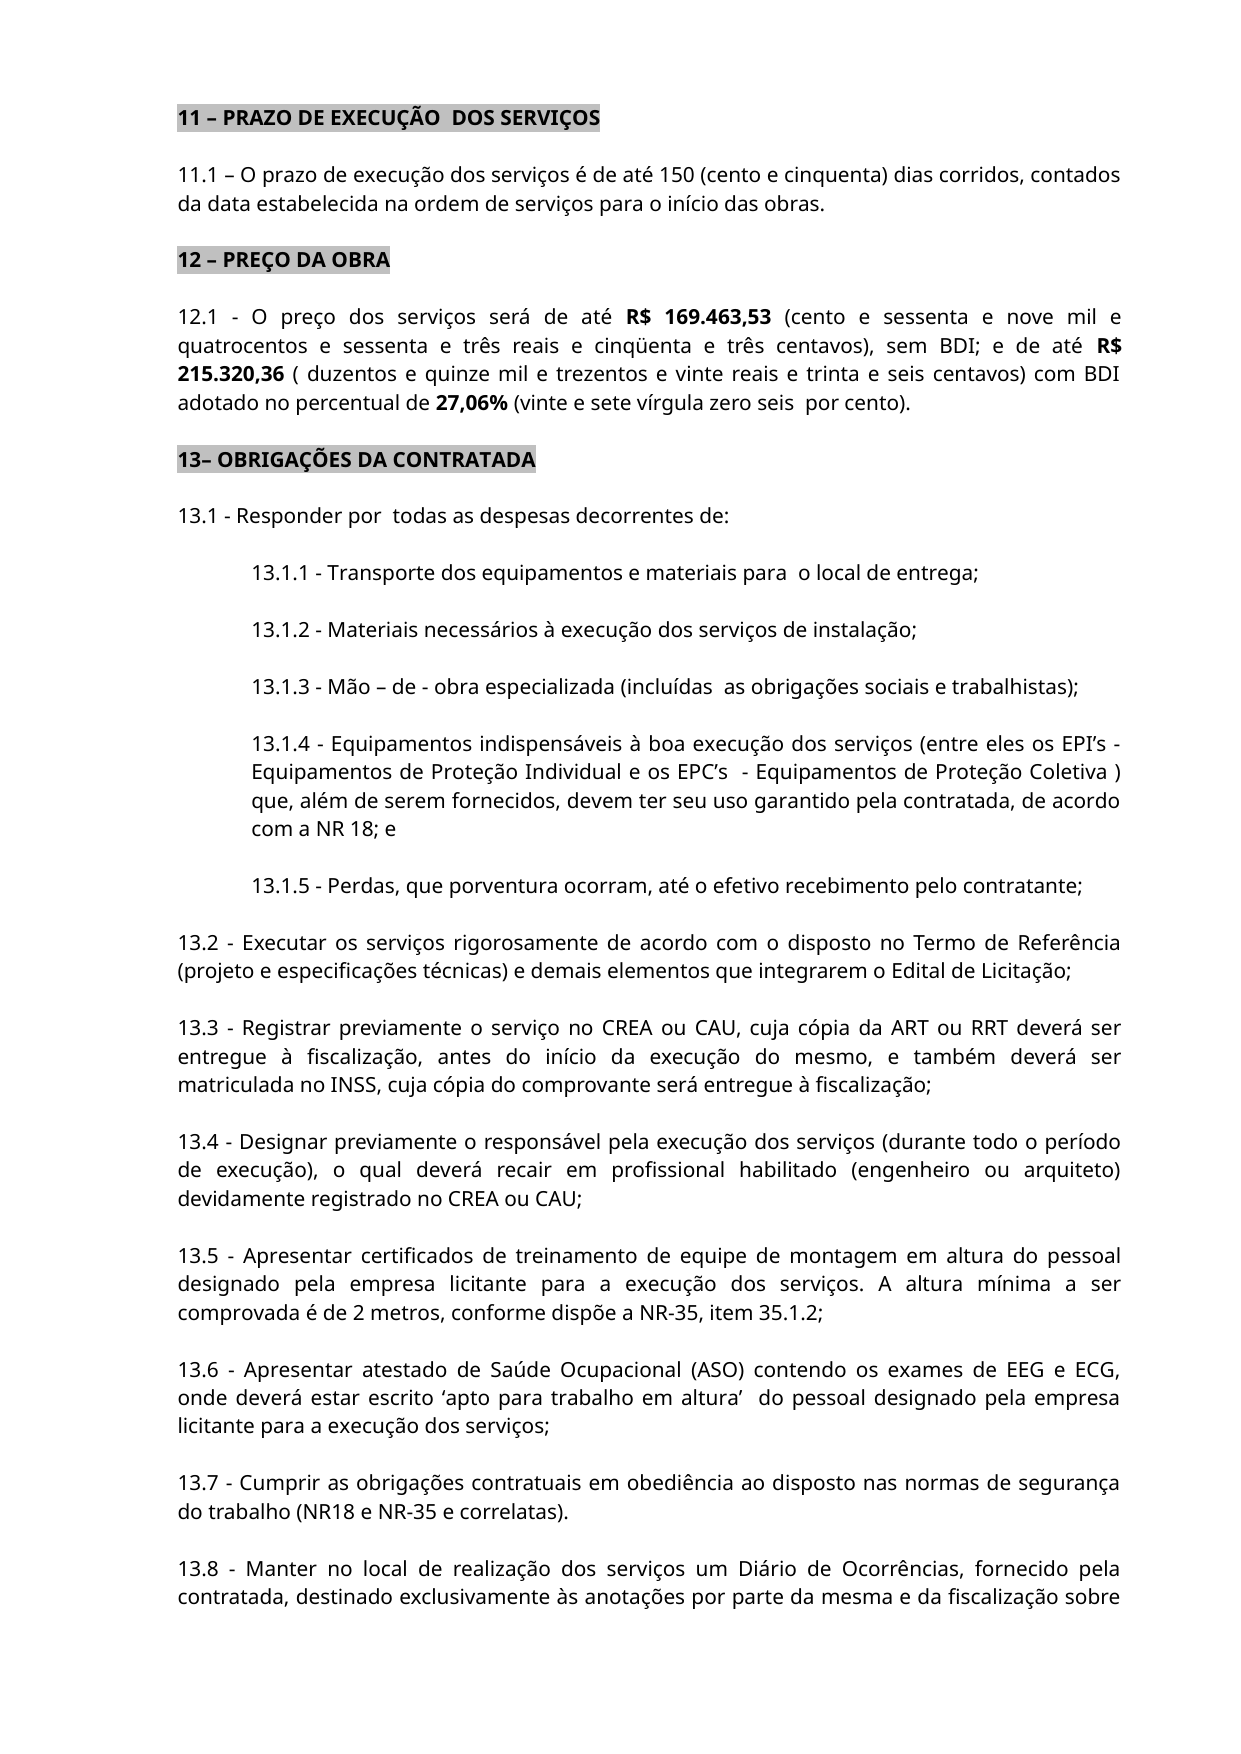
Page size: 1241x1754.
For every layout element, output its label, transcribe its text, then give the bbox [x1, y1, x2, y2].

text 13.6 - Apresentar atestado de Saúde Ocupacional (ASO) contendo os exames de EEG e ECG, onde deverá estar escrito ‘apto para trabalho em altura’ do pessoal designado pela empresa licitante para a execução dos serviços; [177, 1355, 1122, 1440]
text 13.3 - Registrar previamente o serviço no CREA ou CAU, cuja cópia da ART ou RRT deverá ser entregue à fiscalização, antes do início da execução do mesmo, e também deverá ser matriculada no INSS, cuja cópia do comprovante será entregue à fiscalização; [177, 1013, 1122, 1099]
text 13.1 - Responder por todas as despesas decorrentes de: [177, 502, 1122, 530]
text 13.1.3 - Mão – de - obra especializada (incluídas as obrigações sociais e trabalhistas); [251, 672, 1122, 701]
text 13.4 - Designar previamente o responsável pela execução dos serviços (durante todo o período de execução), o qual deverá recair em profissional habilitado (engenheiro ou arquiteto) devidamente registrado no CREA ou CAU; [177, 1127, 1122, 1212]
text 13– OBRIGAÇÕES DA CONTRATADA [177, 445, 1122, 473]
text 13.2 - Executar os serviços rigorosamente de acordo com o disposto no Termo de Referência (projeto e especificações técnicas) e demais elementos que integrarem o Edital de Licitação; [177, 928, 1122, 985]
text 11 – PRAZO DE EXECUÇÃO DOS SERVIÇOS [177, 103, 1122, 132]
text 13.7 - Cumprir as obrigações contratuais em obediência ao disposto nas normas de segurança do trabalho (NR18 e NR-35 e correlatas). [177, 1468, 1122, 1525]
text 13.1.2 - Materiais necessários à execução dos serviços de instalação; [251, 615, 1122, 644]
text 13.1.1 - Transporte dos equipamentos e materiais para o local de entrega; [251, 558, 1122, 587]
text 13.1.4 - Equipamentos indispensáveis à boa execução dos serviços (entre eles os EPI’s -Equipamentos de Proteção Individual e os EPC’s - Equipamentos de Proteção Coletiva ) que, além de serem fornecidos, devem ter seu uso garantido pela contratada, de acordo com a NR 18; e [251, 729, 1122, 843]
text 12.1 - O preço dos serviços será de até R$ 169.463,53 (cento e sessenta e nove mil e quatrocentos e sessenta e três reais e cinqüenta e três centavos), sem BDI; e de até R$ 215.320,36 ( duzentos e quinze mil e trezentos e vinte reais e trinta e seis centavos) com BDI adotado no percentual de 27,06% (vinte e sete vírgula zero seis por cento). [177, 302, 1122, 416]
text 13.1.5 - Perdas, que porventura ocorram, até o efetivo recebimento pelo contratante; [251, 871, 1122, 900]
text 11.1 – O prazo de execução dos serviços é de até 150 (cento e cinquenta) dias corridos, contados da data estabelecida na ordem de serviços para o início das obras. [177, 160, 1122, 217]
subtitle 12 – PREÇO DA OBRA [177, 246, 1122, 274]
text 13.8 - Manter no local de realização dos serviços um Diário de Ocorrências, fornecido pela contratada, destinado exclusivamente às anotações por parte da mesma e da fiscalização sobre [177, 1554, 1122, 1611]
text 13.5 - Apresentar certificados de treinamento de equipe de montagem em altura do pessoal designado pela empresa licitante para a execução dos serviços. A altura mínima a ser comprovada é de 2 metros, conforme dispõe a NR-35, item 35.1.2; [177, 1241, 1122, 1326]
